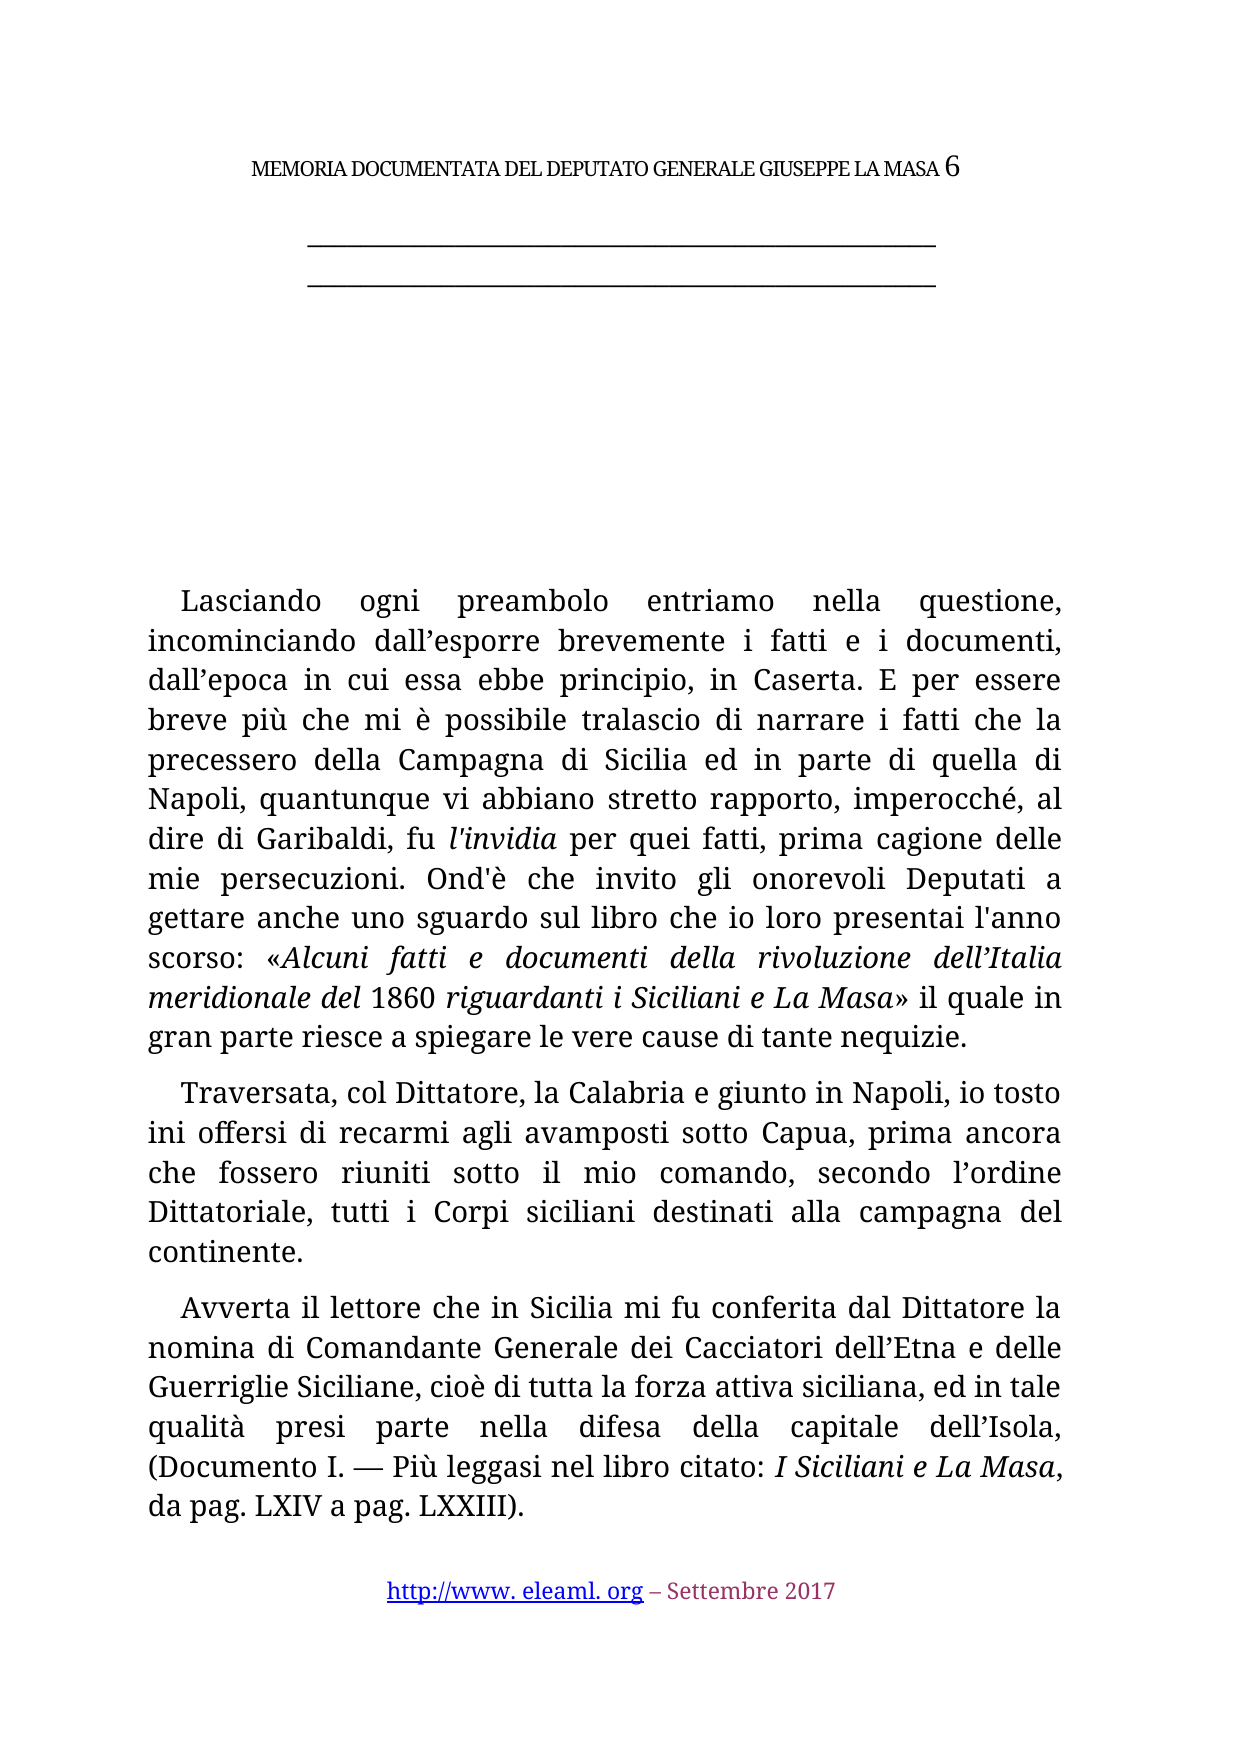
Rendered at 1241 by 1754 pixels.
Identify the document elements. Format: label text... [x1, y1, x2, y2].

text _______________________________________________ [148, 213, 1063, 252]
text _______________________________________________ [148, 252, 1063, 292]
text Traversata, col Dittatore, la Calabria e giunto in Napoli, io tosto ini offersi di recarmi agli avamposti sotto Capua, prima ancora che fossero riuniti sotto il mio comando, secondo l’ordine Dittatoriale, tutti i Corpi siciliani destinati alla campagna del continente. [148, 1073, 1063, 1271]
text Lasciando ogni preambolo entriamo nella questione, incominciando dall’esporre brevemente i fatti e i documenti, dall’epoca in cui essa ebbe principio, in Caserta. E per essere breve più che mi è possibile tralascio di narrare i fatti che la precessero della Campagna di Sicilia ed in parte di quella di Napoli, quantunque vi abbiano stretto rapporto, imperocché, al dire di Garibaldi, fu l'invidia per quei fatti, prima cagione delle mie persecuzioni. Ond'è che invito gli onorevoli Deputati a gettare anche uno sguardo sul libro che io loro presentai l'anno scorso: «Alcuni fatti e documenti della rivoluzione dell’Italia meridionale del 1860 riguardanti i Siciliani e La Masa» il quale in gran parte riesce a spiegare le vere cause di tante nequizie. [148, 580, 1063, 1056]
text Avverta il lettore che in Sicilia mi fu conferita dal Dittatore la nomina di Comandante Generale dei Cacciatori dell’Etna e delle Guerriglie Siciliane, cioè di tutta la forza attiva siciliana, ed in tale qualità presi parte nella difesa della capitale dell’Isola, (Documento I. — Più leggasi nel libro citato: I Siciliani e La Masa, da pag. LXIV a pag. LXXIII). [148, 1287, 1063, 1525]
